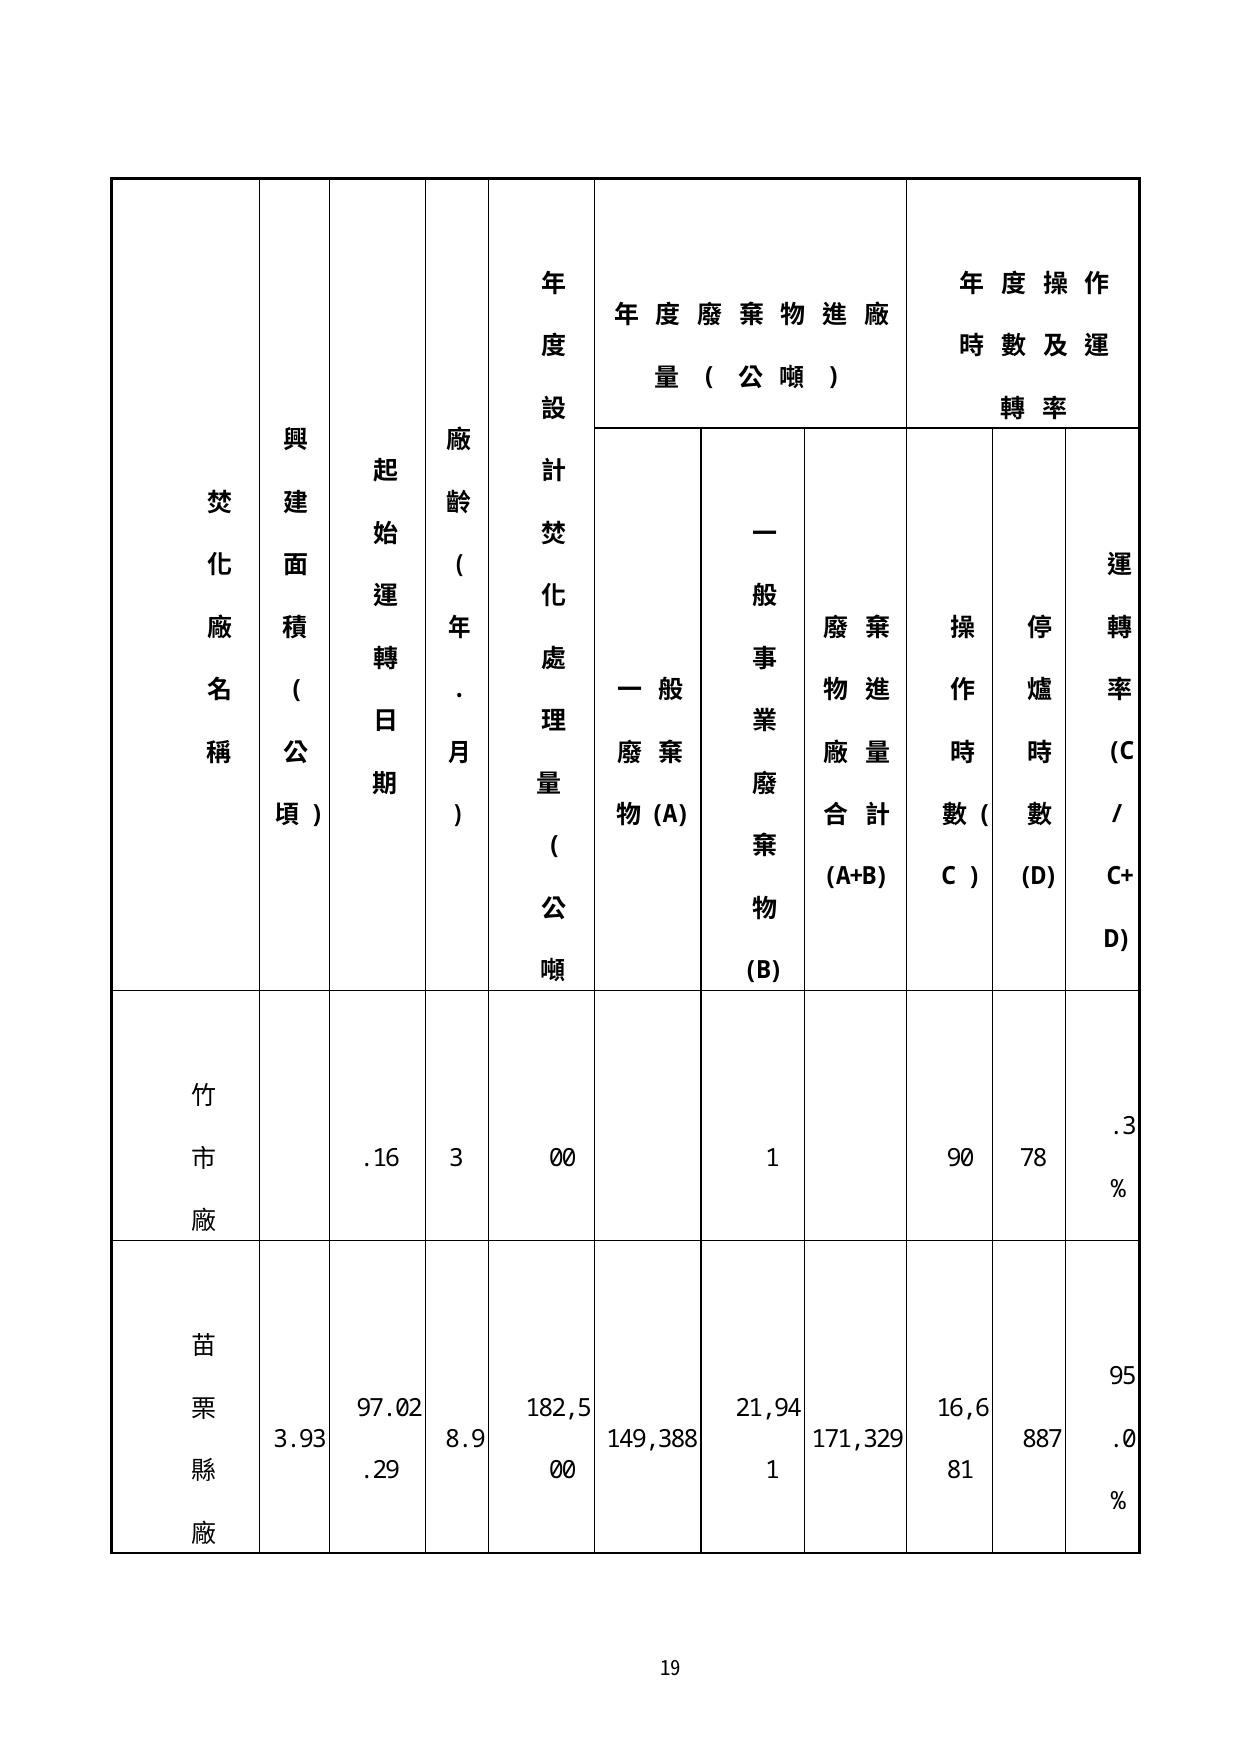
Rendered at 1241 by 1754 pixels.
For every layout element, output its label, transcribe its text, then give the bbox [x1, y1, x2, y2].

table_header 焚化廠名稱 [113, 180, 259, 990]
table_cell 操作時數( C ) [907, 429, 992, 990]
table_cell 16,681 [907, 1241, 992, 1552]
table_cell .16 [330, 991, 425, 1240]
table_cell 苗栗縣廠 [113, 1241, 259, 1552]
table_cell 竹市廠 [113, 991, 259, 1240]
table_cell [805, 991, 906, 1240]
table_cell 廢棄物進廠量合計(A+B) [805, 429, 906, 990]
table_header 年度設計焚化處理量(公噸 [489, 180, 594, 990]
table_cell 8.9 [426, 1241, 488, 1552]
table_cell 運轉率(C/ C+D) [1066, 429, 1138, 990]
table_cell 887 [993, 1241, 1065, 1552]
table_header 年度操作時數及運轉率 [907, 180, 1138, 427]
table_header 廠齡(年.月) [426, 180, 488, 990]
table_cell [595, 991, 700, 1240]
table_cell 182,500 [489, 1241, 594, 1552]
table_cell .3% [1066, 991, 1138, 1240]
table_header 起始運轉日期 [330, 180, 425, 990]
table_cell 95.0% [1066, 1241, 1138, 1552]
table_cell 78 [993, 991, 1065, 1240]
table_cell 停爐時數(D) [993, 429, 1065, 990]
table_cell 1 [702, 991, 804, 1240]
table_header 年度廢棄物進廠量(公噸) [595, 180, 906, 427]
table_cell 90 [907, 991, 992, 1240]
table_header 興建面積 (公頃) [260, 180, 329, 990]
table_cell 149,388 [595, 1241, 700, 1552]
table_cell 171,329 [805, 1241, 906, 1552]
table_cell [260, 991, 329, 1240]
table_cell 00 [489, 991, 594, 1240]
table_cell 一般事業廢棄物(B) [702, 429, 804, 990]
table_cell 21,941 [702, 1241, 804, 1552]
table_cell 3.93 [260, 1241, 329, 1552]
table_cell 3 [426, 991, 488, 1240]
table_cell 97.02.29 [330, 1241, 425, 1552]
table_cell 一般廢棄物(A) [595, 429, 700, 990]
